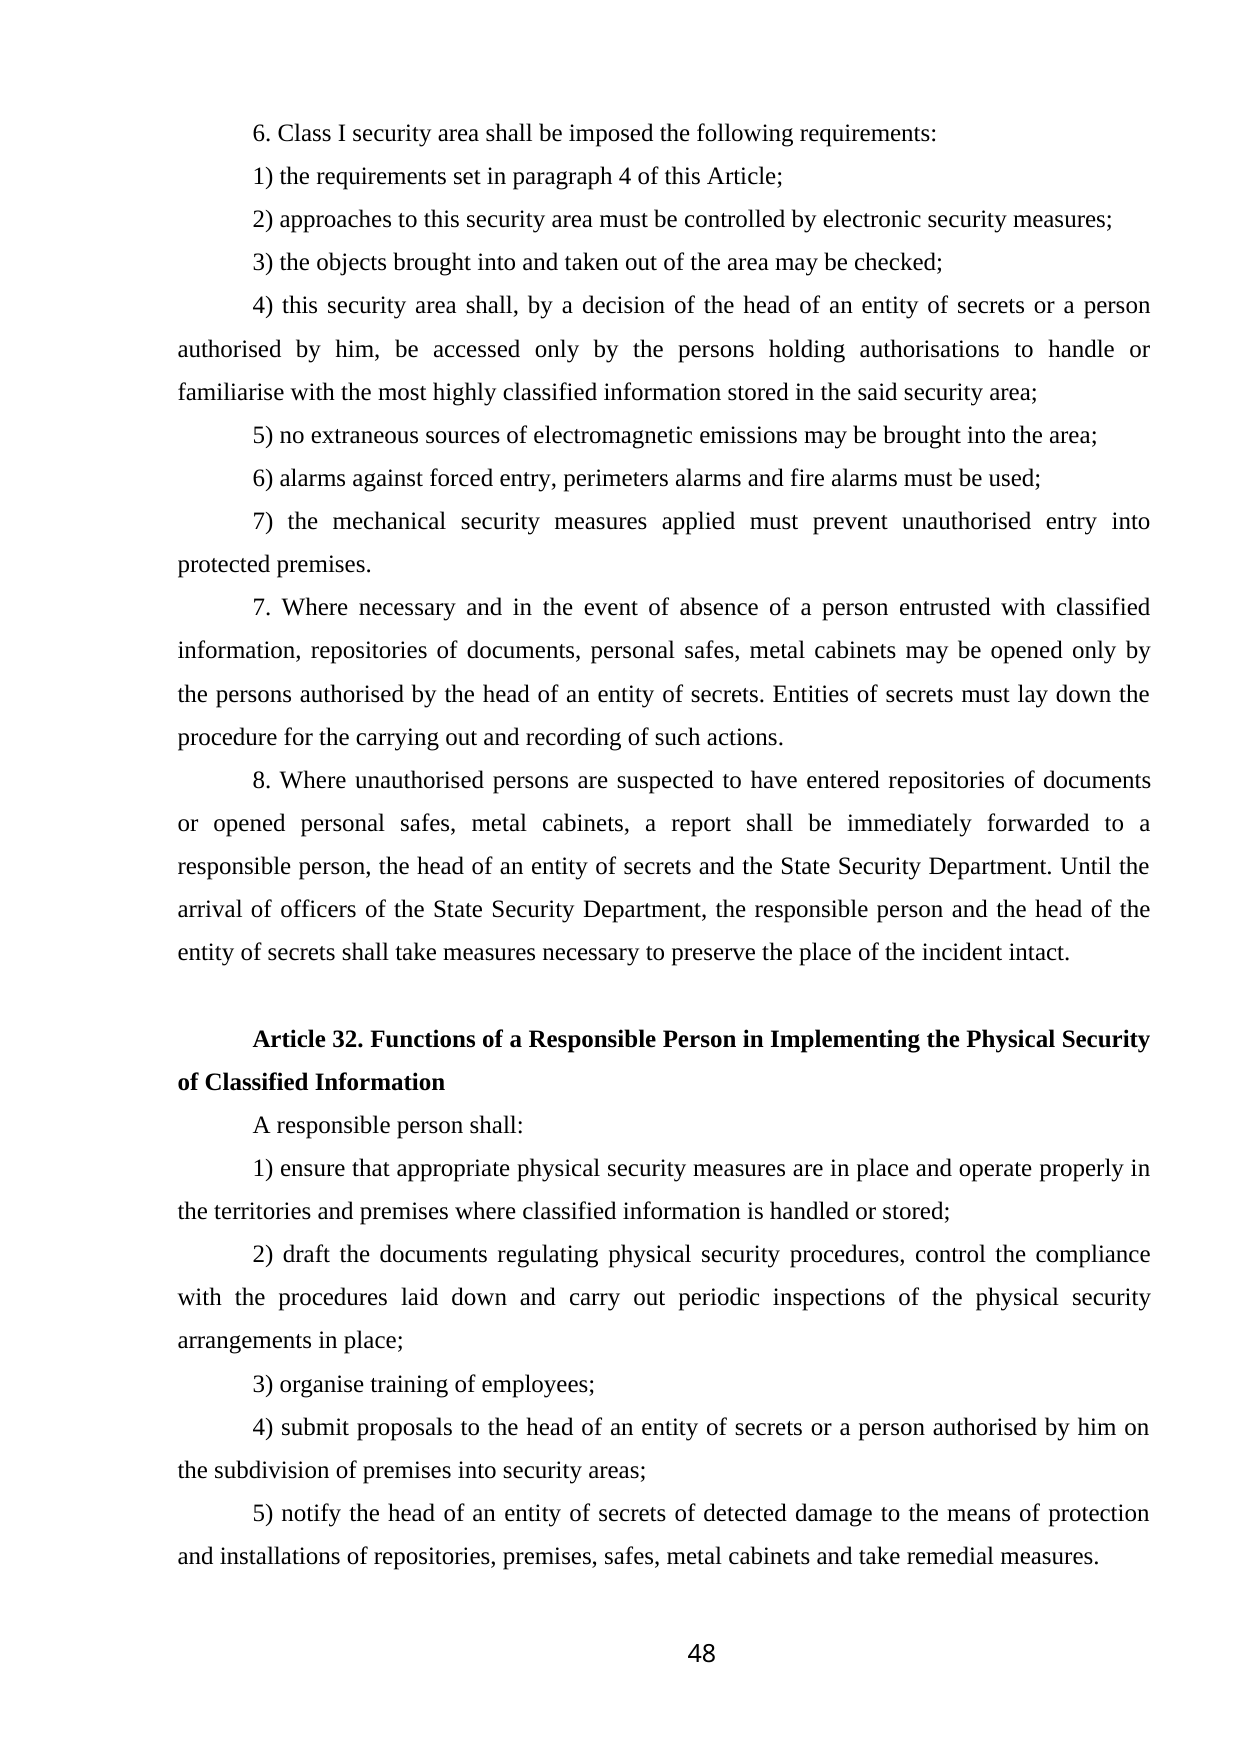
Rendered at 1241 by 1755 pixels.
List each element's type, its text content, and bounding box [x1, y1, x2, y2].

text 7) the mechanical security measures applied must prevent unauthorised entry into protected premises. [177, 506, 1152, 578]
text Article 32. Functions of a Responsible Person in Implementing the Physical Security of Classified Information [177, 1024, 1152, 1096]
text A responsible person shall: [177, 1110, 1152, 1139]
text 5) notify the head of an entity of secrets of detected damage to the means of protection and installations of repositories, premises, safes, metal cabinets and take remedial measures. [177, 1498, 1152, 1570]
text 2) approaches to this security area must be controlled by electronic security measures; [177, 204, 1152, 233]
text 4) submit proposals to the head of an entity of secrets or a person authorised by him on the subdivision of premises into security areas; [177, 1412, 1152, 1484]
text 6) alarms against forced entry, perimeters alarms and fire alarms must be used; [177, 463, 1152, 492]
text 2) draft the documents regulating physical security procedures, control the compliance with the procedures laid down and carry out periodic inspections of the physical security arrangements in place; [177, 1239, 1152, 1354]
text 3) organise training of employees; [177, 1369, 1152, 1397]
text 3) the objects brought into and taken out of the area may be checked; [177, 247, 1152, 276]
text 8. Where unauthorised persons are suspected to have entered repositories of documents or opened personal safes, metal cabinets, a report shall be immediately forwarded to a responsible person, the head of an entity of secrets and the State Security Department. Until the arrival of officers of the State Security Department, the responsible person and the head of the entity of secrets shall take measures necessary to preserve the place of the incident intact. [177, 765, 1152, 966]
text 1) ensure that appropriate physical security measures are in place and operate properly in the territories and premises where classified information is handled or stored; [177, 1153, 1152, 1225]
text 4) this security area shall, by a decision of the head of an entity of secrets or a person authorised by him, be accessed only by the persons holding authorisations to handle or familiarise with the most highly classified information stored in the said security area; [177, 291, 1152, 406]
text 1) the requirements set in paragraph 4 of this Article; [177, 161, 1152, 190]
text 7. Where necessary and in the event of absence of a person entrusted with classified information, repositories of documents, personal safes, metal cabinets may be opened only by the persons authorised by the head of an entity of secrets. Entities of secrets must lay down the procedure for the carrying out and recording of such actions. [177, 592, 1152, 751]
text 6. Class I security area shall be imposed the following requirements: [177, 118, 1152, 147]
text 5) no extraneous sources of electromagnetic emissions may be brought into the area; [177, 420, 1152, 449]
